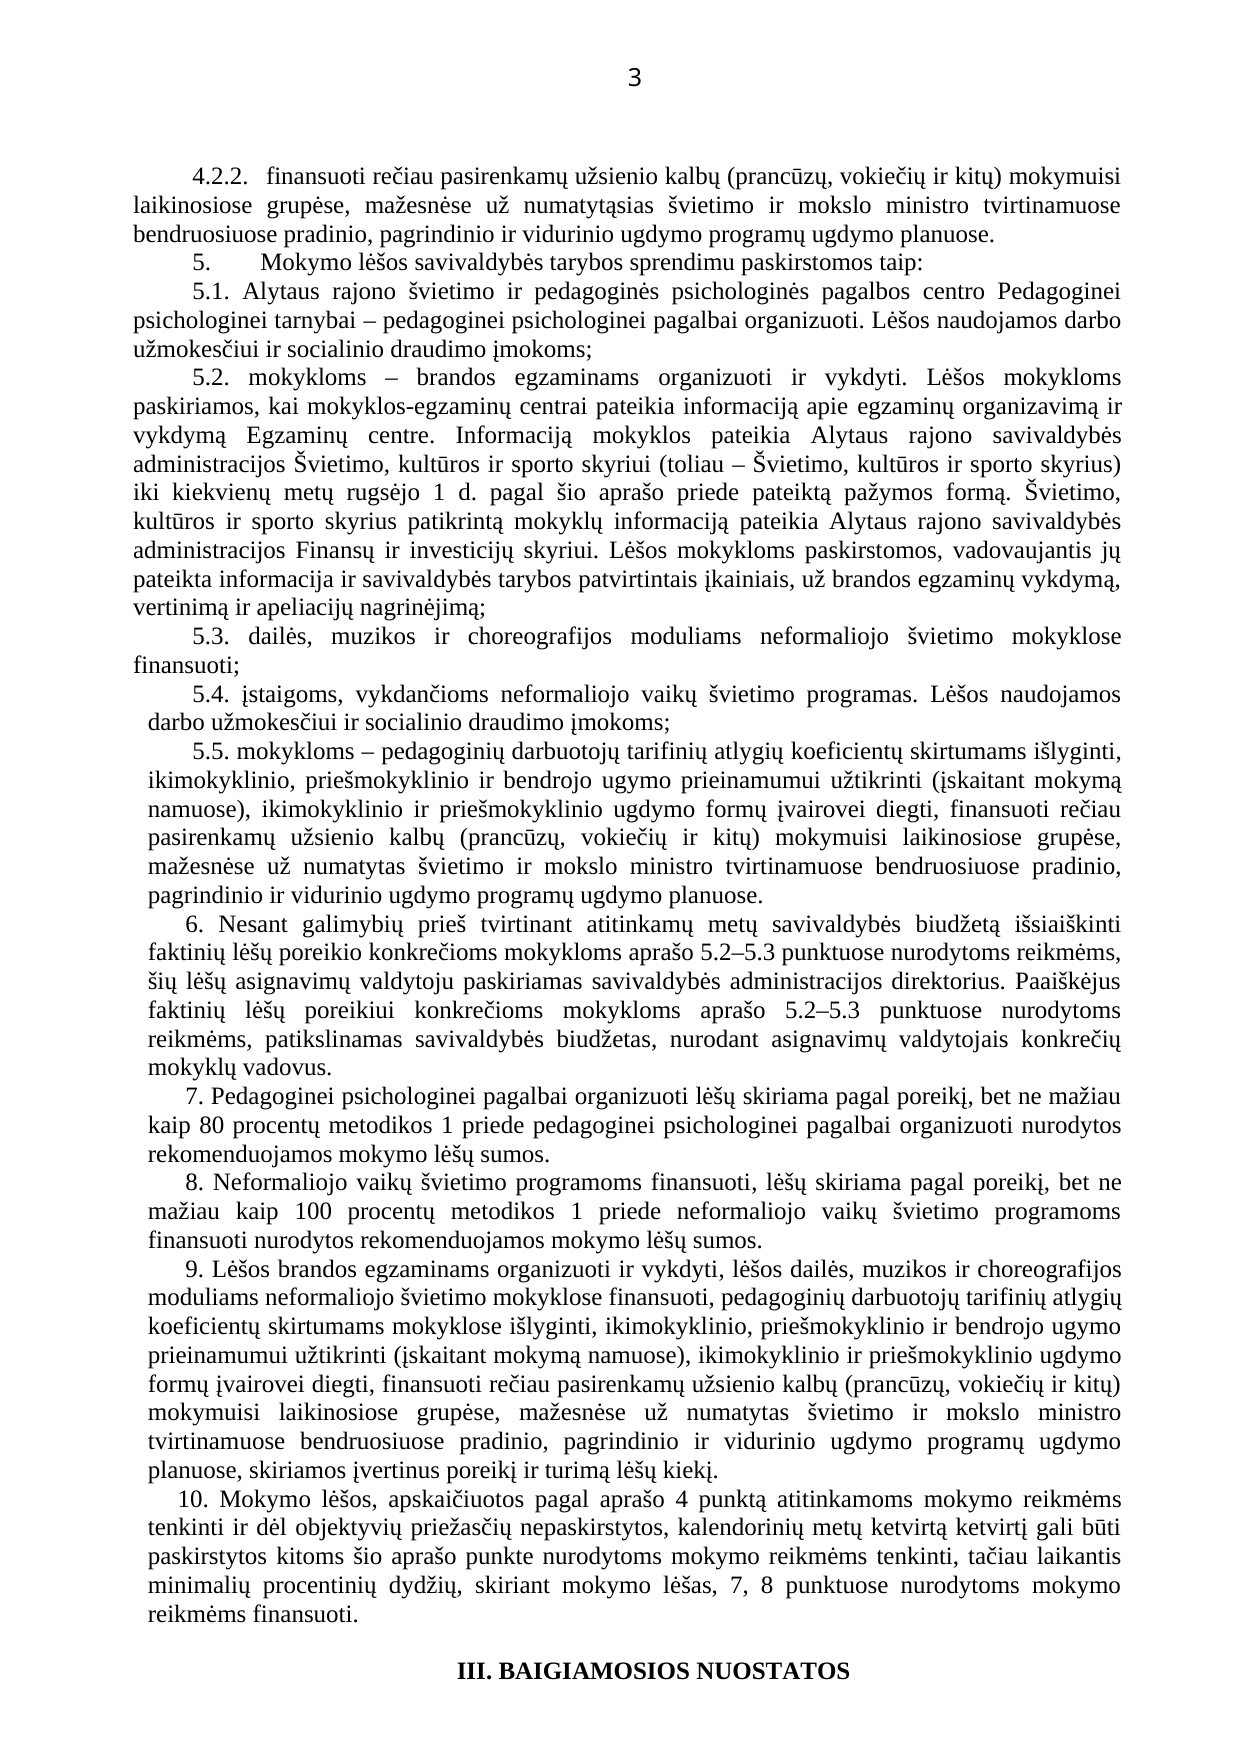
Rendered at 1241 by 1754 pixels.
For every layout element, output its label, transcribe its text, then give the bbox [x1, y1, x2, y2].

text 6. Nesant galimybių prieš tvirtinant atitinkamų metų savivaldybės biudžetą išsiaiškinti faktinių lėšų poreikio konkrečioms mokykloms aprašo 5.2–5.3 punktuose nurodytoms reikmėms, šių lėšų asignavimų valdytoju paskiriamas savivaldybės administracijos direktorius. Paaiškėjus faktinių lėšų poreikiui konkrečioms mokykloms aprašo 5.2–5.3 punktuose nurodytoms reikmėms, patikslinamas savivaldybės biudžetas, nurodant asignavimų valdytojais konkrečių mokyklų vadovus. [148, 909, 1122, 1081]
text 10. Mokymo lėšos, apskaičiuotos pagal aprašo 4 punktą atitinkamoms mokymo reikmėms tenkinti ir dėl objektyvių priežasčių nepaskirstytos, kalendorinių metų ketvirtą ketvirtį gali būti paskirstytos kitoms šio aprašo punkte nurodytoms mokymo reikmėms tenkinti, tačiau laikantis minimalių procentinių dydžių, skiriant mokymo lėšas, 7, 8 punktuose nurodytoms mokymo reikmėms finansuoti. [148, 1484, 1122, 1627]
text 8. Neformaliojo vaikų švietimo programoms finansuoti, lėšų skiriama pagal poreikį, bet ne mažiau kaip 100 procentų metodikos 1 priede neformaliojo vaikų švietimo programoms finansuoti nurodytos rekomenduojamos mokymo lėšų sumos. [148, 1167, 1122, 1254]
text 5.4. įstaigoms, vykdančioms neformaliojo vaikų švietimo programas. Lėšos naudojamos darbo užmokesčiui ir socialinio draudimo įmokoms; [148, 679, 1122, 736]
text 7. Pedagoginei psichologinei pagalbai organizuoti lėšų skiriama pagal poreikį, bet ne mažiau kaip 80 procentų metodikos 1 priede pedagoginei psichologinei pagalbai organizuoti nurodytos rekomenduojamos mokymo lėšų sumos. [148, 1081, 1122, 1167]
text 5.2. mokykloms – brandos egzaminams organizuoti ir vykdyti. Lėšos mokykloms paskiriamos, kai mokyklos-egzaminų centrai pateikia informaciją apie egzaminų organizavimą ir vykdymą Egzaminų centre. Informaciją mokyklos pateikia Alytaus rajono savivaldybės administracijos Švietimo, kultūros ir sporto skyriui (toliau – Švietimo, kultūros ir sporto skyrius) iki kiekvienų metų rugsėjo 1 d. pagal šio aprašo priede pateiktą pažymos formą. Švietimo, kultūros ir sporto skyrius patikrintą mokyklų informaciją pateikia Alytaus rajono savivaldybės administracijos Finansų ir investicijų skyriui. Lėšos mokykloms paskirstomos, vadovaujantis jų pateikta informacija ir savivaldybės tarybos patvirtintais įkainiais, už brandos egzaminų vykdymą, vertinimą ir apeliacijų nagrinėjimą; [133, 362, 1122, 621]
text 4.2.2. finansuoti rečiau pasirenkamų užsienio kalbų (prancūzų, vokiečių ir kitų) mokymuisi laikinosiose grupėse, mažesnėse už numatytąsias švietimo ir mokslo ministro tvirtinamuose bendruosiuose pradinio, pagrindinio ir vidurinio ugdymo programų ugdymo planuose. [133, 161, 1122, 247]
text 5.5. mokykloms – pedagoginių darbuotojų tarifinių atlygių koeficientų skirtumams išlyginti, ikimokyklinio, priešmokyklinio ir bendrojo ugymo prieinamumui užtikrinti (įskaitant mokymą namuose), ikimokyklinio ir priešmokyklinio ugdymo formų įvairovei diegti, finansuoti rečiau pasirenkamų užsienio kalbų (prancūzų, vokiečių ir kitų) mokymuisi laikinosiose grupėse, mažesnėse už numatytas švietimo ir mokslo ministro tvirtinamuose bendruosiuose pradinio, pagrindinio ir vidurinio ugdymo programų ugdymo planuose. [148, 736, 1122, 909]
text 5.1. Alytaus rajono švietimo ir pedagoginės psichologinės pagalbos centro Pedagoginei psichologinei tarnybai – pedagoginei psichologinei pagalbai organizuoti. Lėšos naudojamos darbo užmokesčiui ir socialinio draudimo įmokoms; [133, 276, 1122, 362]
text 5. Mokymo lėšos savivaldybės tarybos sprendimu paskirstomos taip: [185, 247, 1122, 276]
text 5.3. dailės, muzikos ir choreografijos moduliams neformaliojo švietimo mokyklose finansuoti; [133, 621, 1122, 679]
text III. BAIGIAMOSIOS NUOSTATOS [148, 1656, 1122, 1685]
text 9. Lėšos brandos egzaminams organizuoti ir vykdyti, lėšos dailės, muzikos ir choreografijos moduliams neformaliojo švietimo mokyklose finansuoti, pedagoginių darbuotojų tarifinių atlygių koeficientų skirtumams mokyklose išlyginti, ikimokyklinio, priešmokyklinio ir bendrojo ugymo prieinamumui užtikrinti (įskaitant mokymą namuose), ikimokyklinio ir priešmokyklinio ugdymo formų įvairovei diegti, finansuoti rečiau pasirenkamų užsienio kalbų (prancūzų, vokiečių ir kitų) mokymuisi laikinosiose grupėse, mažesnėse už numatytas švietimo ir mokslo ministro tvirtinamuose bendruosiuose pradinio, pagrindinio ir vidurinio ugdymo programų ugdymo planuose, skiriamos įvertinus poreikį ir turimą lėšų kiekį. [148, 1254, 1122, 1484]
